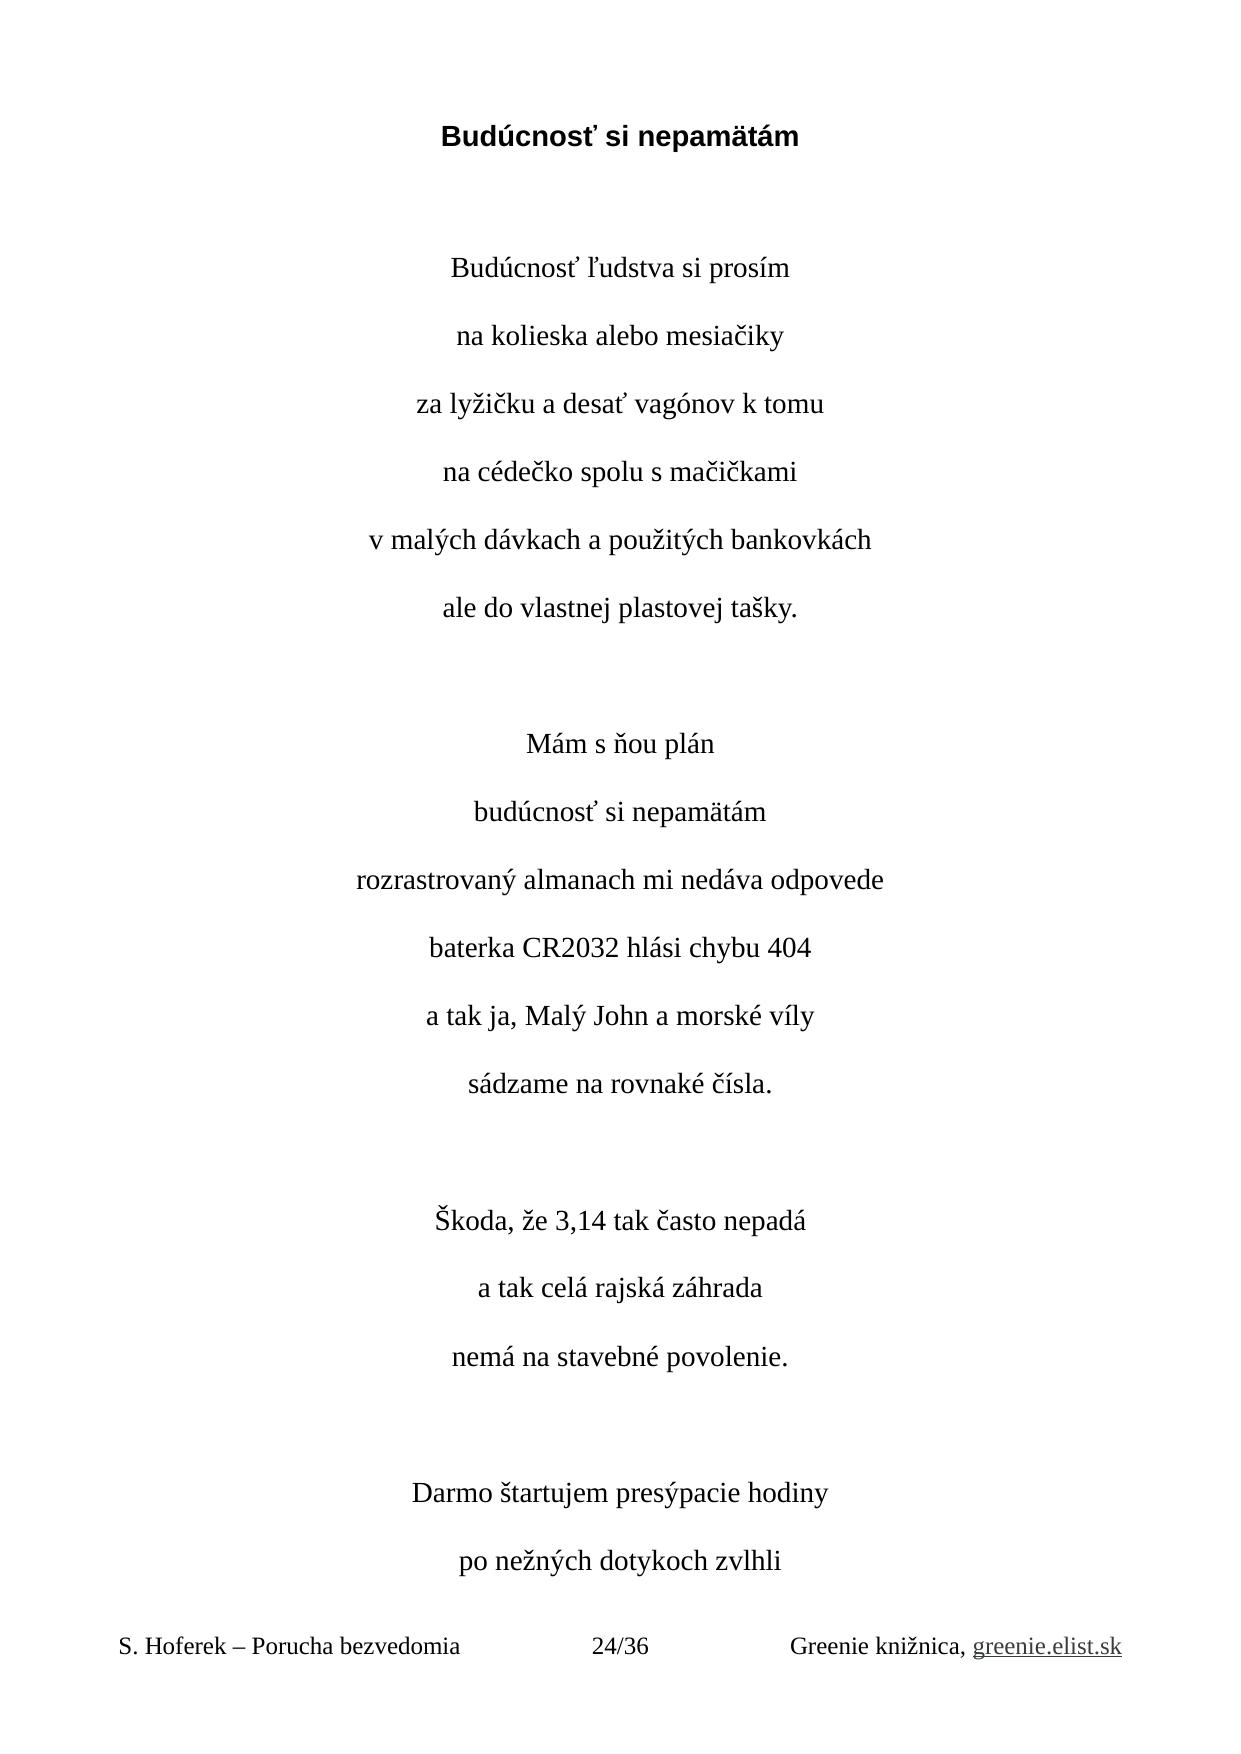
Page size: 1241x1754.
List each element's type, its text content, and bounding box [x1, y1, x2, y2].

text Darmo štartujem presýpacie hodiny [106, 1475, 1134, 1508]
text a tak ja, Malý John a morské víly [106, 998, 1134, 1032]
text Škoda, že 3,14 tak často nepadá [106, 1203, 1134, 1236]
text na cédečko spolu s mačičkami [106, 454, 1134, 488]
text rozrastrovaný almanach mi nedáva odpovede [106, 862, 1134, 896]
text na kolieska alebo mesiačiky [106, 318, 1134, 352]
text Mám s ňou plán [106, 726, 1134, 760]
text nemá na stavebné povolenie. [106, 1339, 1134, 1372]
text ale do vlastnej plastovej tašky. [106, 590, 1134, 624]
text baterka CR2032 hlási chybu 404 [106, 931, 1134, 964]
text sádzame na rovnaké čísla. [106, 1067, 1134, 1100]
subtitle Budúcnosť si nepamätám [106, 119, 1134, 153]
text po nežných dotykoch zvlhli [106, 1543, 1134, 1576]
text budúcnosť si nepamätám [106, 794, 1134, 828]
text Budúcnosť ľudstva si prosím [106, 250, 1134, 284]
text za lyžičku a desať vagónov k tomu [106, 386, 1134, 420]
text a tak celá rajská záhrada [106, 1271, 1134, 1304]
text v malých dávkach a použitých bankovkách [106, 522, 1134, 556]
